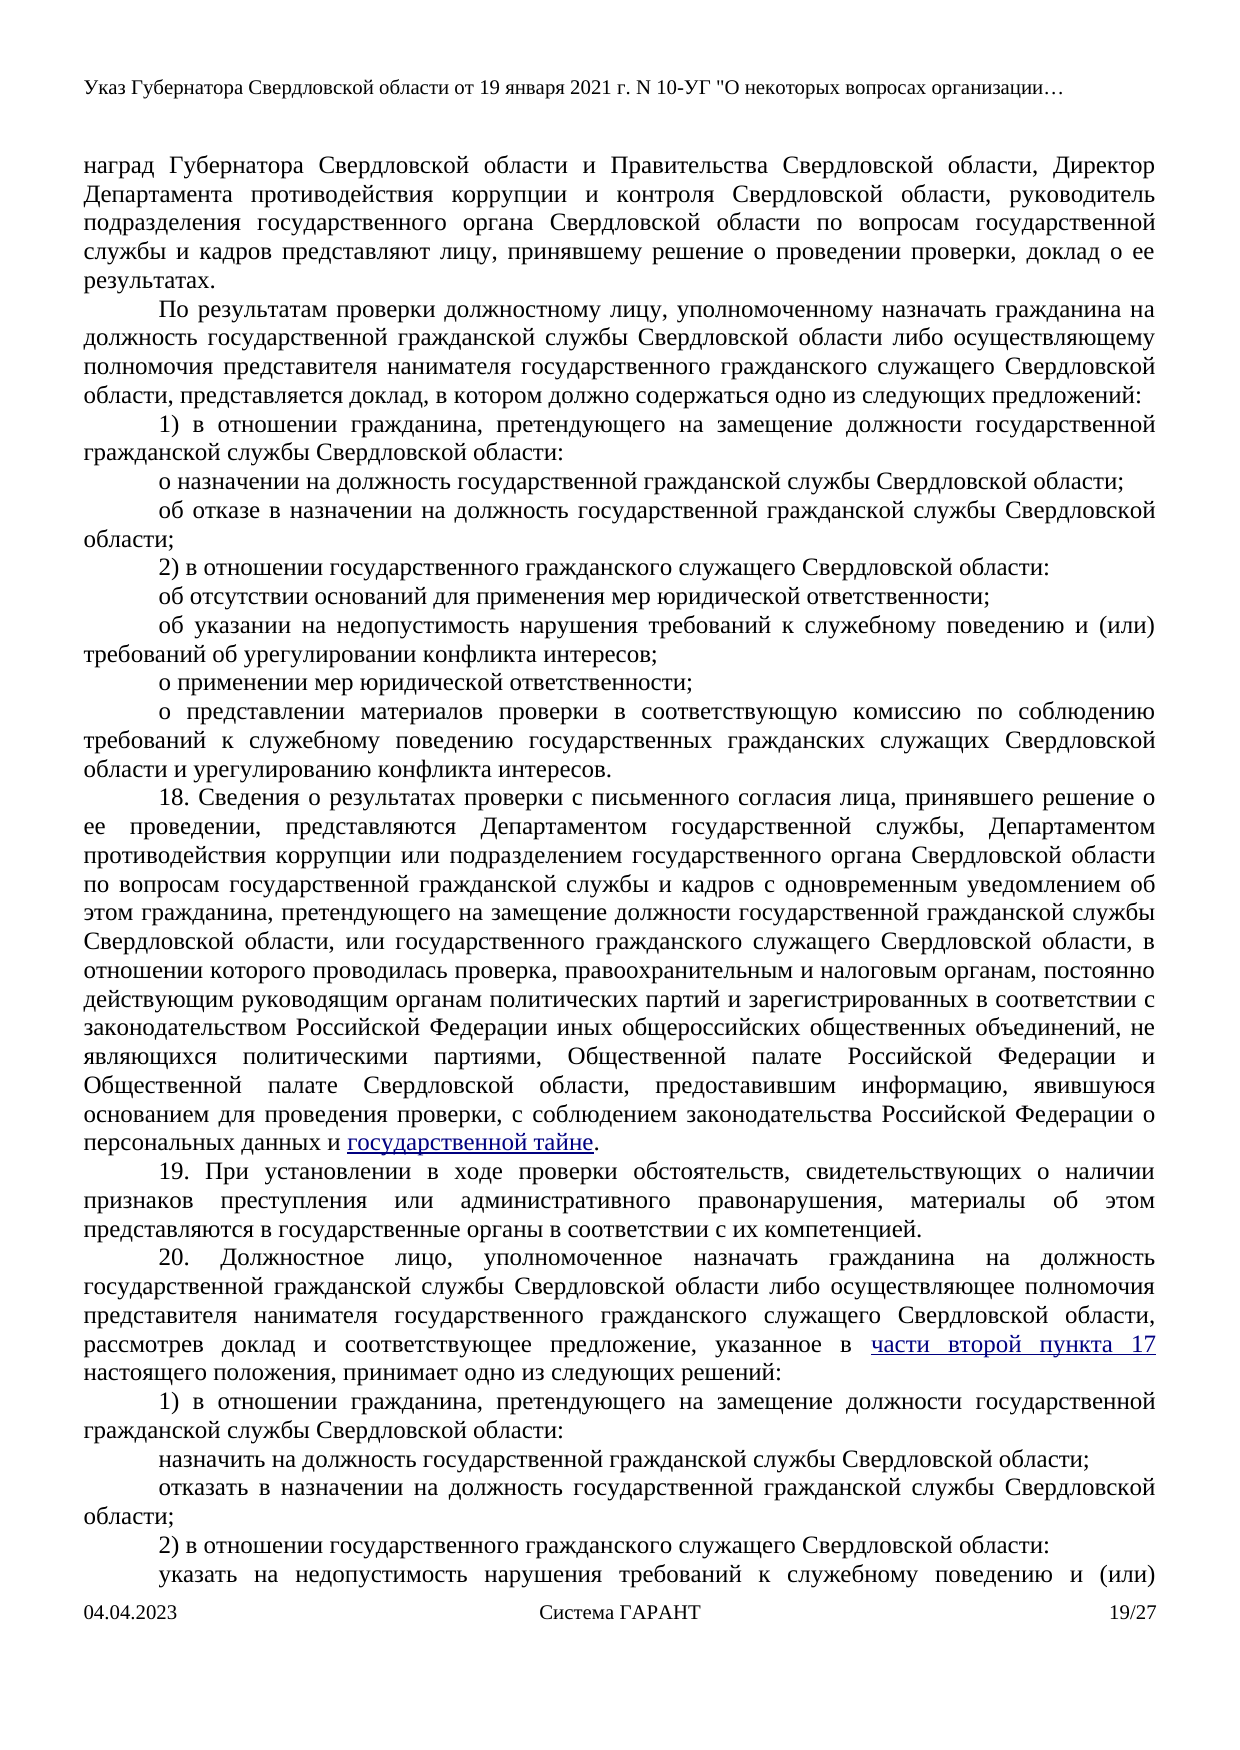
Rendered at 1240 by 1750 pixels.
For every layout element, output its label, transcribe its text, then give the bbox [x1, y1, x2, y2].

text назначить на должность государственной гражданской службы Свердловской области; [83, 1444, 1156, 1472]
text отказать в назначении на должность государственной гражданской службы Свердловской области; [83, 1472, 1156, 1530]
text 1) в отношении гражданина, претендующего на замещение должности государственной гражданской службы Свердловской области: [83, 409, 1156, 466]
text По результатам проверки должностному лицу, уполномоченному назначать гражданина на должность государственной гражданской службы Свердловской области либо осуществляющему полномочия представителя нанимателя государственного гражданского служащего Свердловской области, представляется доклад, в котором должно содержаться одно из следующих предложений: [83, 294, 1156, 409]
text об указании на недопустимость нарушения требований к служебному поведению и (или) требований об урегулировании конфликта интересов; [83, 610, 1156, 667]
text о представлении материалов проверки в соответствующую комиссию по соблюдению требований к служебному поведению государственных гражданских служащих Свердловской области и урегулированию конфликта интересов. [83, 696, 1156, 782]
text 18. Сведения о результатах проверки с письменного согласия лица, принявшего решение о ее проведении, представляются Департаментом государственной службы, Департаментом противодействия коррупции или подразделением государственного органа Свердловской области по вопросам государственной гражданской службы и кадров с одновременным уведомлением об этом гражданина, претендующего на замещение должности государственной гражданской службы Свердловской области, или государственного гражданского служащего Свердловской области, в отношении которого проводилась проверка, правоохранительным и налоговым органам, постоянно действующим руководящим органам политических партий и зарегистрированных в соответствии с законодательством Российской Федерации иных общероссийских общественных объединений, не являющихся политическими партиями, Общественной палате Российской Федерации и Общественной палате Свердловской области, предоставившим информацию, явившуюся основанием для проведения проверки, с соблюдением законодательства Российской Федерации о персональных данных и государственной тайне. [83, 782, 1156, 1156]
text о применении мер юридической ответственности; [83, 667, 1156, 696]
text указать на недопустимость нарушения требований к служебному поведению и (или) [83, 1559, 1156, 1587]
text 2) в отношении государственного гражданского служащего Свердловской области: [83, 1530, 1156, 1559]
text об отказе в назначении на должность государственной гражданской службы Свердловской области; [83, 495, 1156, 552]
text 20. Должностное лицо, уполномоченное назначать гражданина на должность государственной гражданской службы Свердловской области либо осуществляющее полномочия представителя нанимателя государственного гражданского служащего Свердловской области, рассмотрев доклад и соответствующее предложение, указанное в части второй пункта 17 настоящего положения, принимает одно из следующих решений: [83, 1242, 1156, 1386]
text об отсутствии оснований для применения мер юридической ответственности; [83, 581, 1156, 610]
text 1) в отношении гражданина, претендующего на замещение должности государственной гражданской службы Свердловской области: [83, 1386, 1156, 1444]
text 19. При установлении в ходе проверки обстоятельств, свидетельствующих о наличии признаков преступления или административного правонарушения, материалы об этом представляются в государственные органы в соответствии с их компетенцией. [83, 1156, 1156, 1242]
text о назначении на должность государственной гражданской службы Свердловской области; [83, 466, 1156, 495]
text 2) в отношении государственного гражданского служащего Свердловской области: [83, 552, 1156, 581]
text наград Губернатора Свердловской области и Правительства Свердловской области, Директор Департамента противодействия коррупции и контроля Свердловской области, руководитель подразделения государственного органа Свердловской области по вопросам государственной службы и кадров представляют лицу, принявшему решение о проведении проверки, доклад о ее результатах. [83, 150, 1156, 294]
